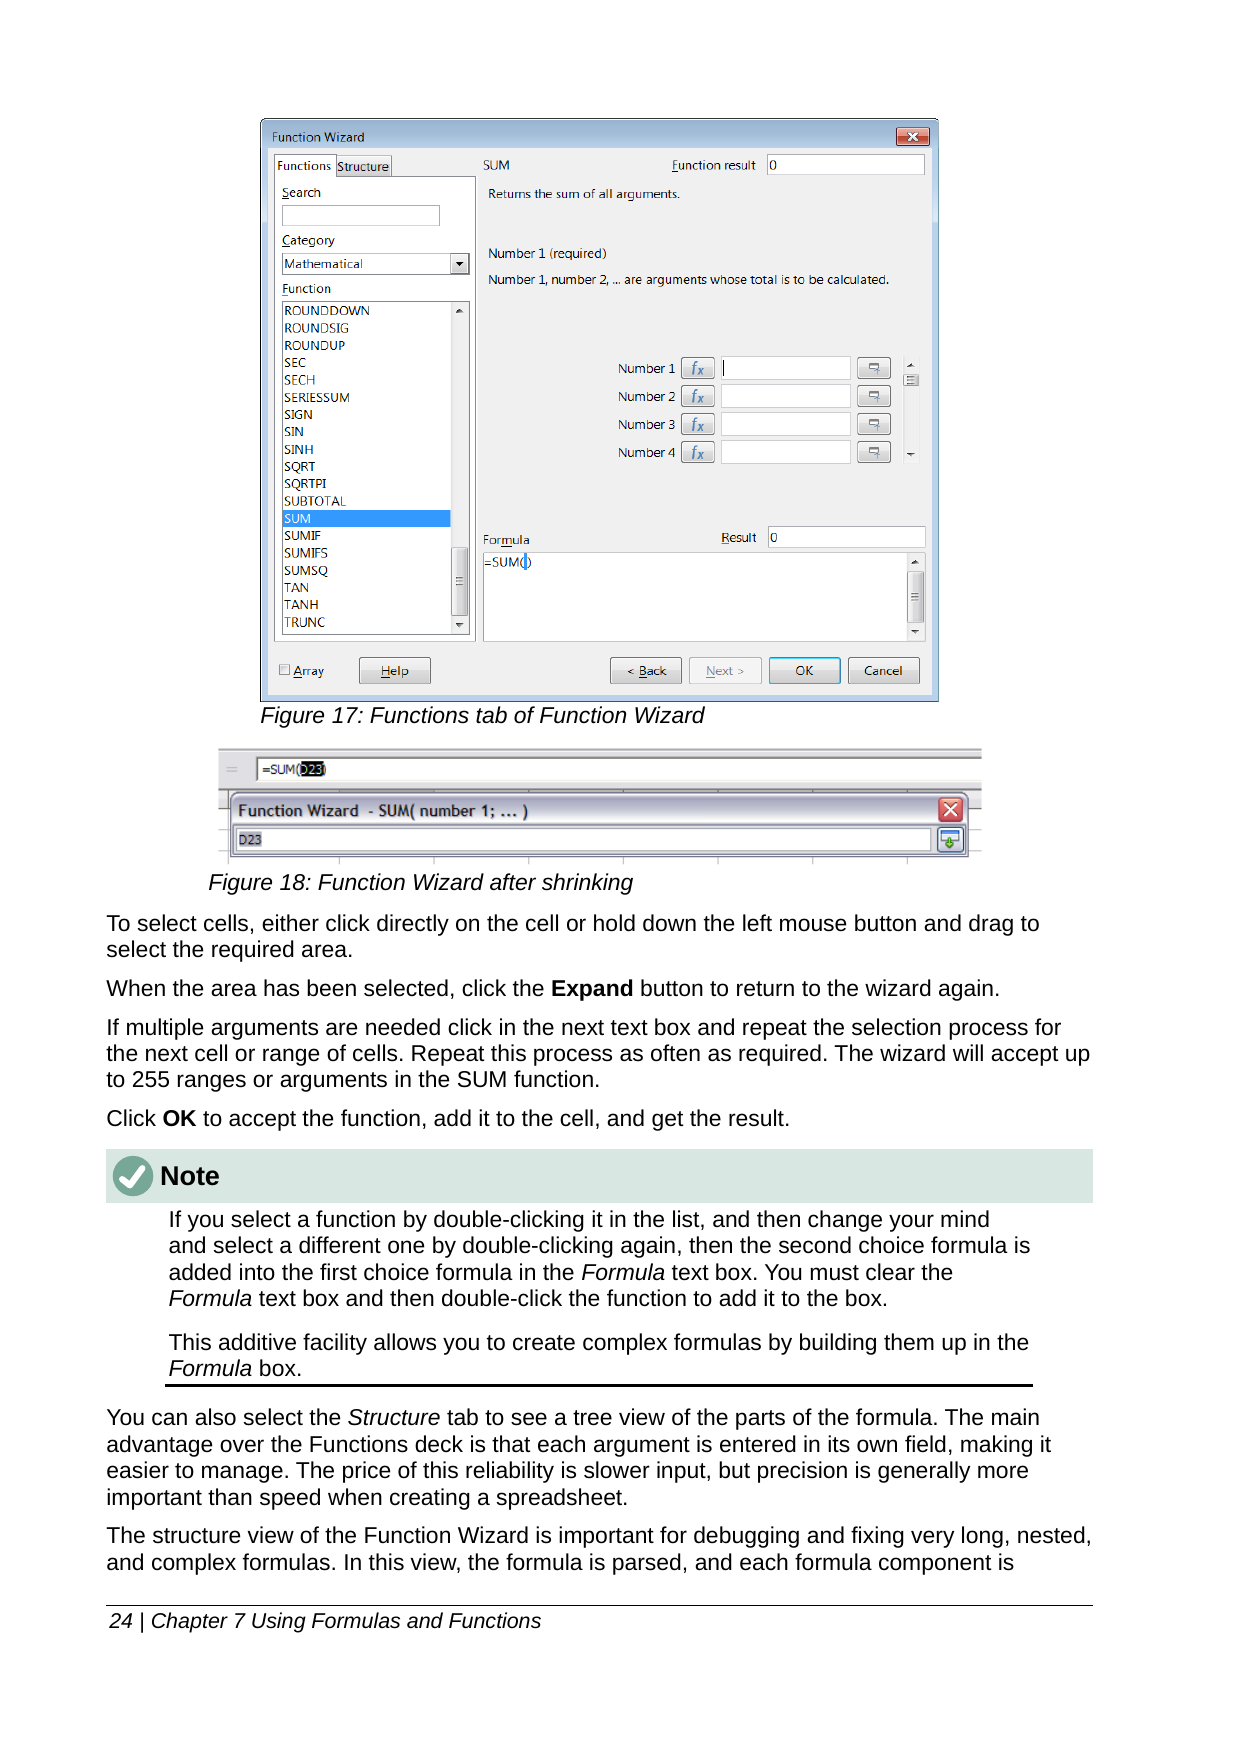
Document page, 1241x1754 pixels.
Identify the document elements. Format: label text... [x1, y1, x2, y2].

text Figure 18: Function Wizard after shrinking [208, 746, 991, 895]
text The structure view of the Function Wizard is important for debugging and fixing very long, nested, and complex formulas. In this view, the formula is parsed, and each formula component is [106, 1522, 1093, 1575]
subtitle Note [106, 1149, 1093, 1203]
text Figure 17: Functions tab of Function Wizard [260, 702, 939, 728]
picture [260, 118, 939, 702]
text If you select a function by double-clicking it in the list, and then change your mind and select a different one by double-clicking again, then the second choice formula is added into the first choice formula in the Formula text box. You must clear the Formula text box and then double-click the function to add it to the box. [165, 1203, 1033, 1311]
text To select cells, either click directly on the cell or hold down the left mouse button and drag to select the required area. [106, 909, 1093, 962]
text When the area has been selected, click the Expand button to return to the wizard again. [106, 975, 1093, 1001]
text If multiple arguments are needed click in the next text box and repeat the selection process for the next cell or range of cells. Repeat this process as often as required. The wizard will accept up to 255 ranges or arguments in the SUM function. [106, 1014, 1093, 1093]
text Click OK to accept the function, add it to the cell, and get the result. [106, 1105, 1093, 1132]
text You can also select the Structure tab to see a tree view of the parts of the formula. The main advantage over the Functions deck is that each argument is entered in its own field, making it easier to manage. The price of this reliability is slower input, but precision is generally more important than speed when creating a spreadsheet. [106, 1404, 1093, 1510]
picture [215, 746, 984, 869]
text This additive facility allows you to create complex formulas by building them up in the Formula box. [165, 1326, 1033, 1384]
